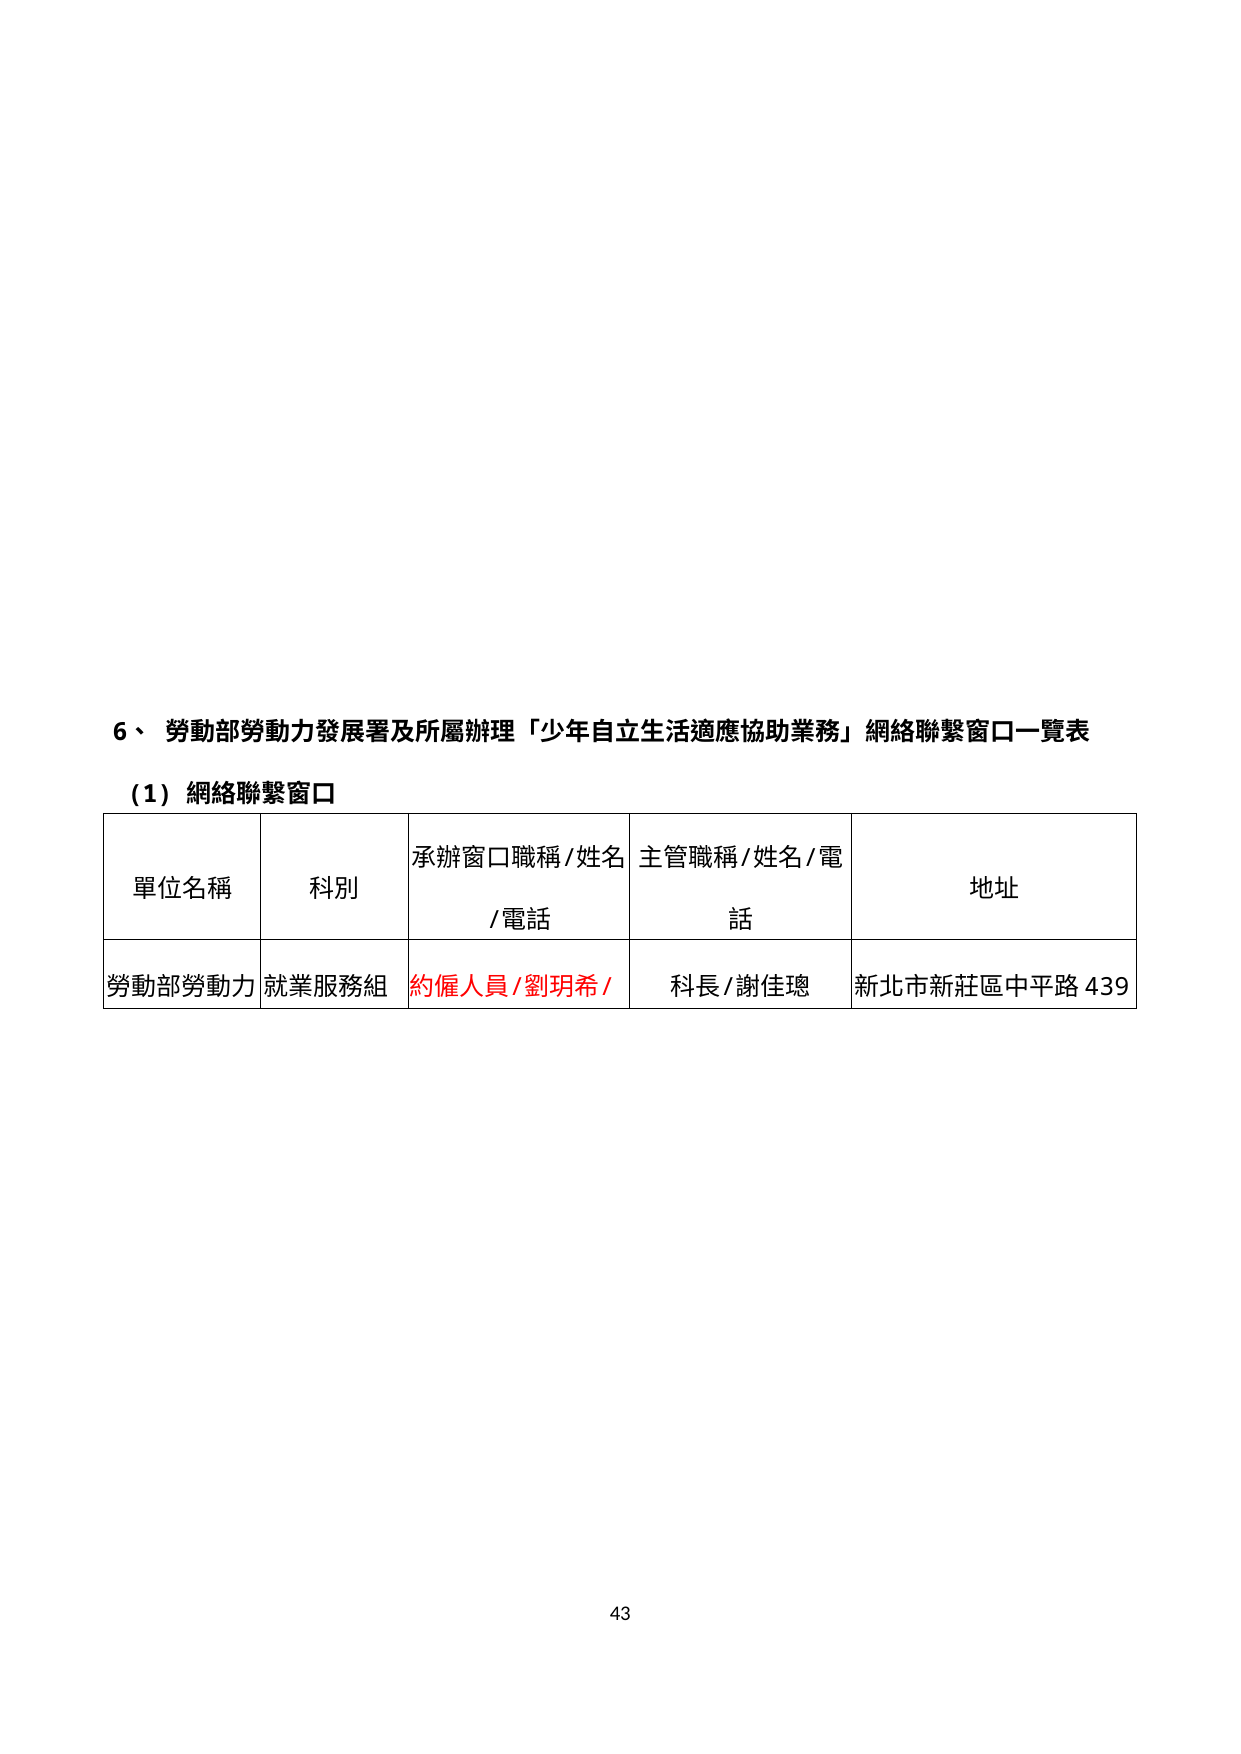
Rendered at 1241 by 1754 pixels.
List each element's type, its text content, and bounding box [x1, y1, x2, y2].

table_cell 就業服務組 [261, 940, 408, 1008]
table_cell 約僱人員/劉玥希/ [409, 940, 629, 1008]
table_cell 科長/謝佳璁 [630, 940, 851, 1008]
table_cell 勞動部勞動力 [104, 940, 260, 1008]
list 網絡聯繫窗口 [127, 750, 1128, 813]
list 勞動部勞動力發展署及所屬辦理「少年自立生活適應協助業務」網絡聯繫窗口一覽表 [112, 688, 1128, 750]
table_cell 新北市新莊區中平路439 [852, 940, 1136, 1008]
table_header 科別 [261, 814, 408, 939]
table_header 地址 [852, 814, 1136, 939]
table_header 主管職稱/姓名/電話 [630, 814, 851, 939]
table_header 承辦窗口職稱/姓名/電話 [409, 814, 629, 939]
table_header 單位名稱 [104, 814, 260, 939]
